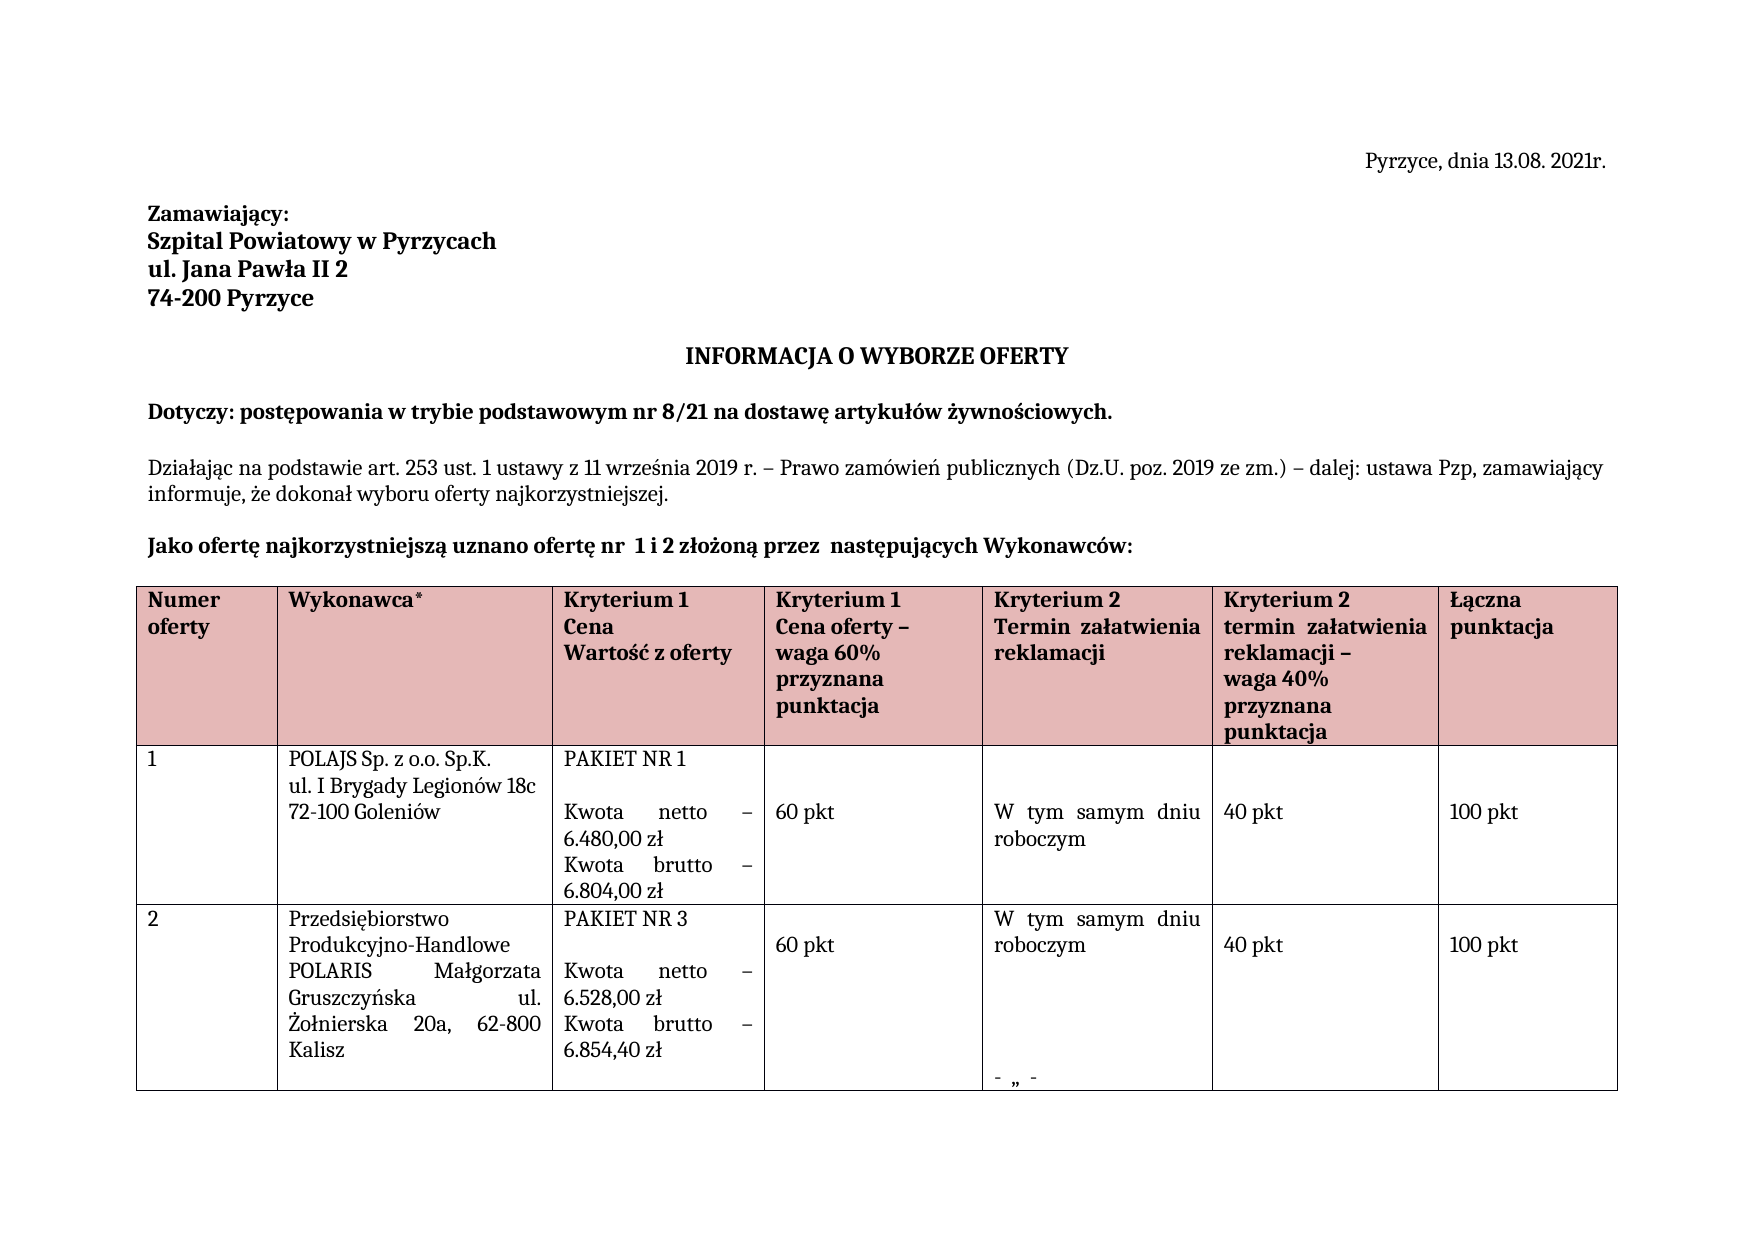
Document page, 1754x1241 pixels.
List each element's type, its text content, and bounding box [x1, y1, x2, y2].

text Jako ofertę najkorzystniejszą uznano ofertę nr 1 i 2 złożoną przez następujących Wykonawców: [148, 533, 1606, 560]
table_cell 40 pkt [1213, 905, 1438, 1090]
table_header Kryterium 1 Cena Wartość z oferty [553, 587, 764, 745]
text Zamawiający: [148, 200, 1606, 227]
text Działając na podstawie art. 253 ust. 1 ustawy z 11 września 2019 r. – Prawo zamówień publicznych (Dz.U. poz. 2019 ze zm.) – dalej: ustawa Pzp, zamawiający informuje, że dokonał wyboru oferty najkorzystniejszej. [148, 454, 1606, 507]
table_header Numer oferty [137, 587, 277, 745]
text INFORMACJA O WYBORZE OFERTY [148, 342, 1606, 370]
table_header Wykonawca* [278, 587, 552, 745]
table_cell 100 pkt [1439, 905, 1617, 1090]
table_cell POLAJS Sp. z o.o. Sp.K. ul. I Brygady Legionów 18c 72-100 Goleniów [278, 746, 552, 904]
table_cell W tym samym dniu roboczym [983, 746, 1212, 904]
text Pyrzyce, dnia 13.08. 2021r. [118, 148, 1606, 174]
table_cell PAKIET NR 3 Kwota netto – 6.528,00 zł Kwota brutto – 6.854,40 zł [553, 905, 764, 1090]
text 74-200 Pyrzyce [148, 284, 1606, 313]
table_header Kryterium 1 Cena oferty – waga 60% przyznana punktacja [765, 587, 982, 745]
table_cell PAKIET NR 1 Kwota netto – 6.480,00 zł Kwota brutto – 6.804,00 zł [553, 746, 764, 904]
table_cell 60 pkt [765, 905, 982, 1090]
table_cell 40 pkt [1213, 746, 1438, 904]
table_cell Przedsiębiorstwo Produkcyjno-Handlowe POLARIS Małgorzata Gruszczyńska ul. Żołnierska 20a, 62-800 Kalisz [278, 905, 552, 1090]
text Dotyczy: postępowania w trybie podstawowym nr 8/21 na dostawę artykułów żywnościowych. [148, 399, 1606, 426]
table_cell W tym samym dniu roboczym - „ [983, 905, 1212, 1090]
table_cell 60 pkt [765, 746, 982, 904]
table_header Łączna punktacja [1439, 587, 1617, 745]
text ul. Jana Pawła II 2 [148, 255, 1606, 284]
table_cell 1 [137, 746, 277, 904]
text Szpital Powiatowy w Pyrzycach [148, 227, 1606, 255]
table_header Kryterium 2 Termin załatwienia reklamacji [983, 587, 1212, 745]
table_cell 100 pkt [1439, 746, 1617, 904]
table_header Kryterium 2 termin załatwienia reklamacji – waga 40% przyznana punktacja [1213, 587, 1438, 745]
table_cell 2 [137, 905, 277, 1090]
